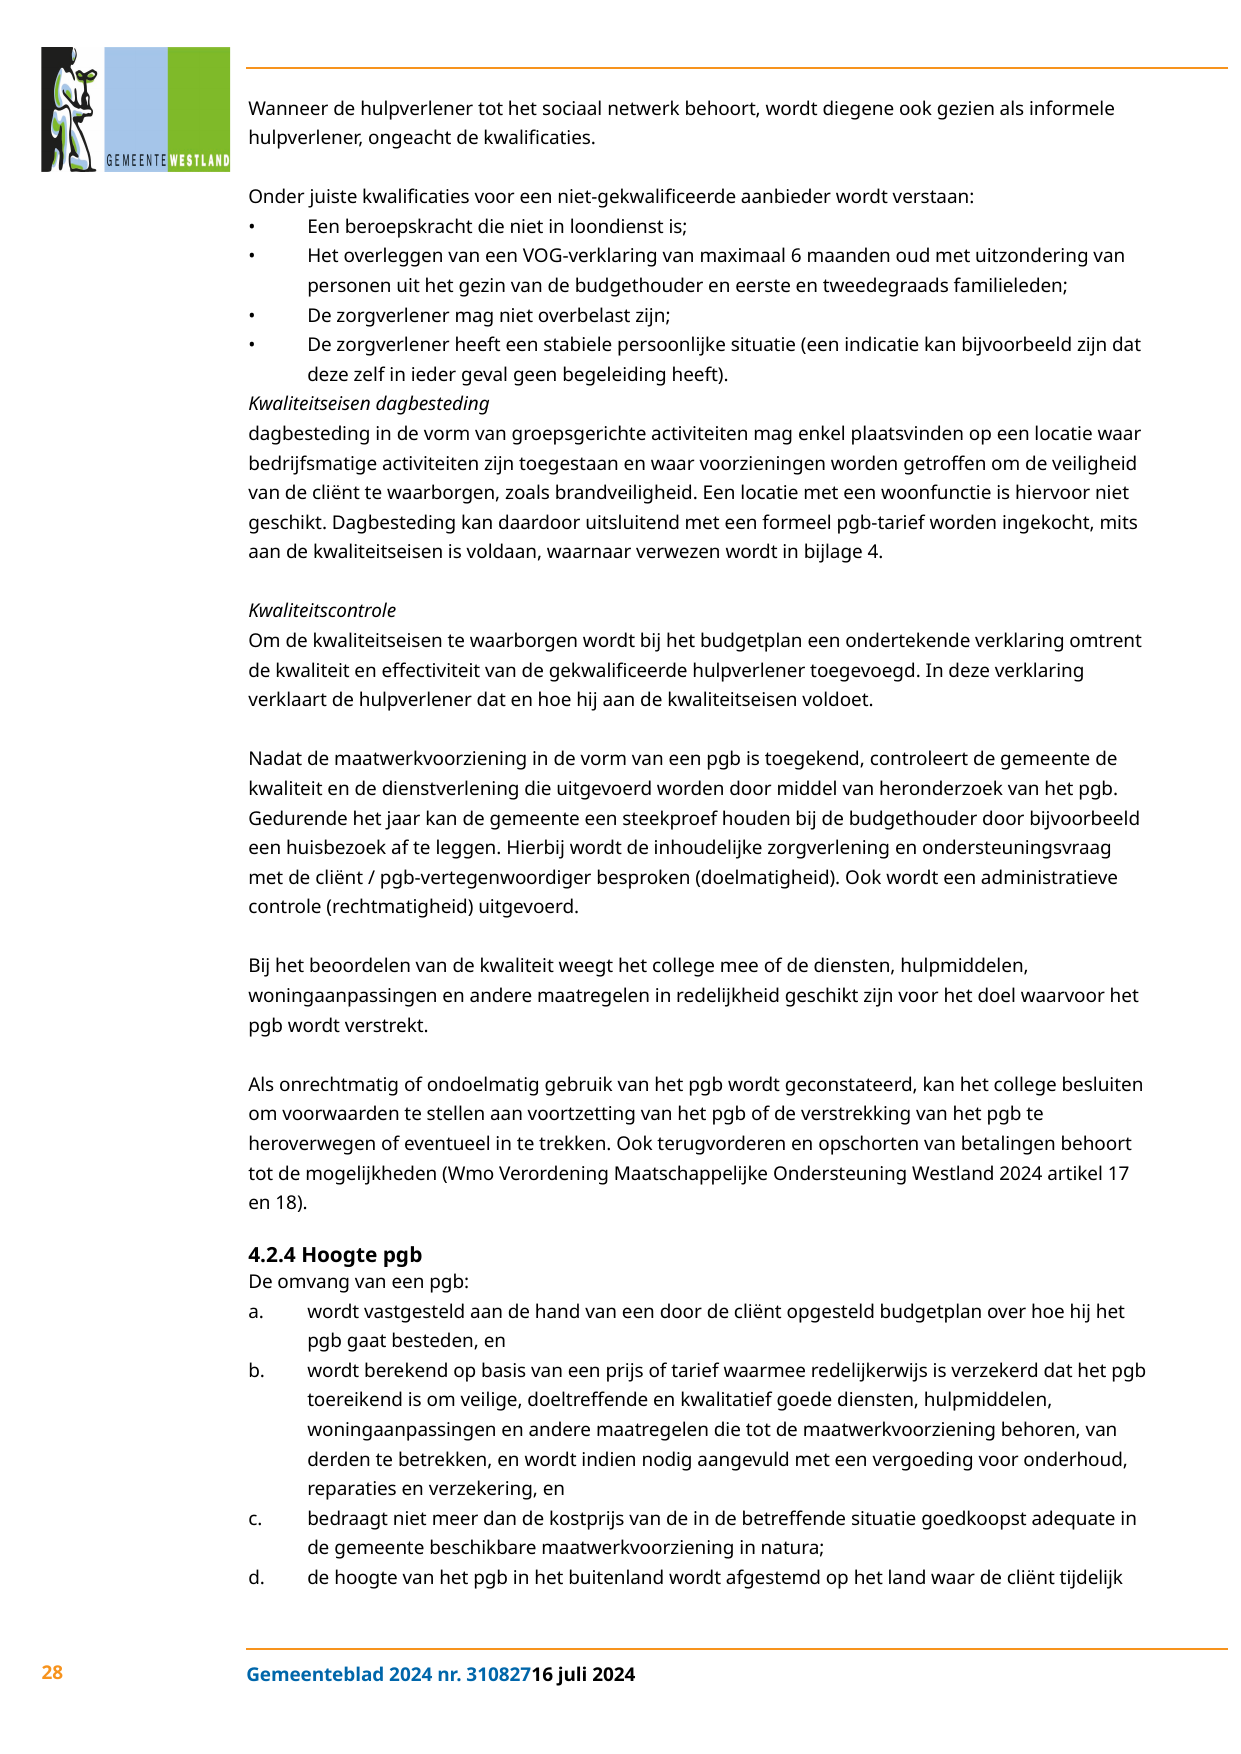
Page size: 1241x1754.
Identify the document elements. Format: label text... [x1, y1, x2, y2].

text dagbesteding in de vorm van groepsgerichte activiteiten mag enkel plaatsvinden op een locatie waar bedrijfsmatige activiteiten zijn toegestaan en waar voorzieningen worden getroffen om de veiligheid van de cliënt te waarborgen, zoals brandveiligheid. Een locatie met een woonfunctie is hiervoor niet geschikt. Dagbesteding kan daardoor uitsluitend met een formeel pgb-tarief worden ingekocht, mits aan de kwaliteitseisen is voldaan, waarnaar verwezen wordt in bijlage 4. [248, 420, 1152, 564]
list De zorgverlener heeft een stabiele persoonlijke situatie (een indicatie kan bijvoorbeeld zijn dat deze zelf in ieder geval geen begeleiding heeft). [248, 331, 1152, 387]
list wordt berekend op basis van een prijs of tarief waarmee redelijkerwijs is verzekerd dat het pgb toereikend is om veilige, doeltreffende en kwalitatief goede diensten, hulpmiddelen, woningaanpassingen en andere maatregelen die tot de maatwerkvoorziening behoren, van derden te betrekken, en wordt indien nodig aangevuld met een vergoeding voor onderhoud, reparaties en verzekering, en [248, 1357, 1152, 1501]
text De omvang van een pgb: [248, 1268, 1152, 1294]
text Onder juiste kwalificaties voor een niet-gekwalificeerde aanbieder wordt verstaan: [248, 183, 1152, 209]
list De zorgverlener mag niet overbelast zijn; [248, 302, 1152, 328]
text Kwaliteitseisen dagbesteding [248, 391, 1152, 416]
text Om de kwaliteitseisen te waarborgen wordt bij het budgetplan een ondertekende verklaring omtrent de kwaliteit en effectiviteit van de gekwalificeerde hulpverlener toegevoegd. In deze verklaring verklaart de hulpverlener dat en hoe hij aan de kwaliteitseisen voldoet. [248, 627, 1152, 712]
text Als onrechtmatig of ondoelmatig gebruik van het pgb wordt geconstateerd, kan het college besluiten om voorwaarden te stellen aan voortzetting van het pgb of de verstrekking van het pgb te heroverwegen of eventueel in te trekken. Ook terugvorderen en opschorten van betalingen behoort tot de mogelijkheden (Wmo Verordening Maatschappelijke Ondersteuning Westland 2024 artikel 17 en 18). [248, 1071, 1152, 1215]
list bedraagt niet meer dan de kostprijs van de in de betreffende situatie goedkoopst adequate in de gemeente beschikbare maatwerkvoorziening in natura; [248, 1505, 1152, 1560]
text Kwaliteitscontrole [248, 598, 1152, 623]
list wordt vastgesteld aan de hand van een door de cliënt opgesteld budgetplan over hoe hij het pgb gaat besteden, en [248, 1298, 1152, 1353]
text Bij het beoordelen van de kwaliteit weegt het college mee of de diensten, hulpmiddelen, woningaanpassingen en andere maatregelen in redelijkheid geschikt zijn voor het doel waarvoor het pgb wordt verstrekt. [248, 953, 1152, 1038]
text Nadat de maatwerkvoorziening in de vorm van een pgb is toegekend, controleert de gemeente de kwaliteit en de dienstverlening die uitgevoerd worden door middel van heronderzoek van het pgb. Gedurende het jaar kan de gemeente een steekproef houden bij de budgethouder door bijvoorbeeld een huisbezoek af te leggen. Hierbij wordt de inhoudelijke zorgverlening en ondersteuningsvraag met de cliënt / pgb-vertegenwoordiger besproken (doelmatigheid). Ook wordt een administratieve controle (rechtmatigheid) uitgevoerd. [248, 746, 1152, 919]
picture [41, 47, 231, 172]
list de hoogte van het pgb in het buitenland wordt afgestemd op het land waar de cliënt tijdelijk [248, 1564, 1152, 1590]
text 4.2.4 Hoogte pgb [248, 1240, 1152, 1268]
list Het overleggen van een VOG-verklaring van maximaal 6 maanden oud met uitzondering van personen uit het gezin van de budgethouder en eerste en tweedegraads familieleden; [248, 243, 1152, 298]
list Een beroepskracht die niet in loondienst is; [248, 213, 1152, 239]
text Wanneer de hulpverlener tot het sociaal netwerk behoort, wordt diegene ook gezien als informele hulpverlener, ongeacht de kwalificaties. [248, 95, 1152, 150]
